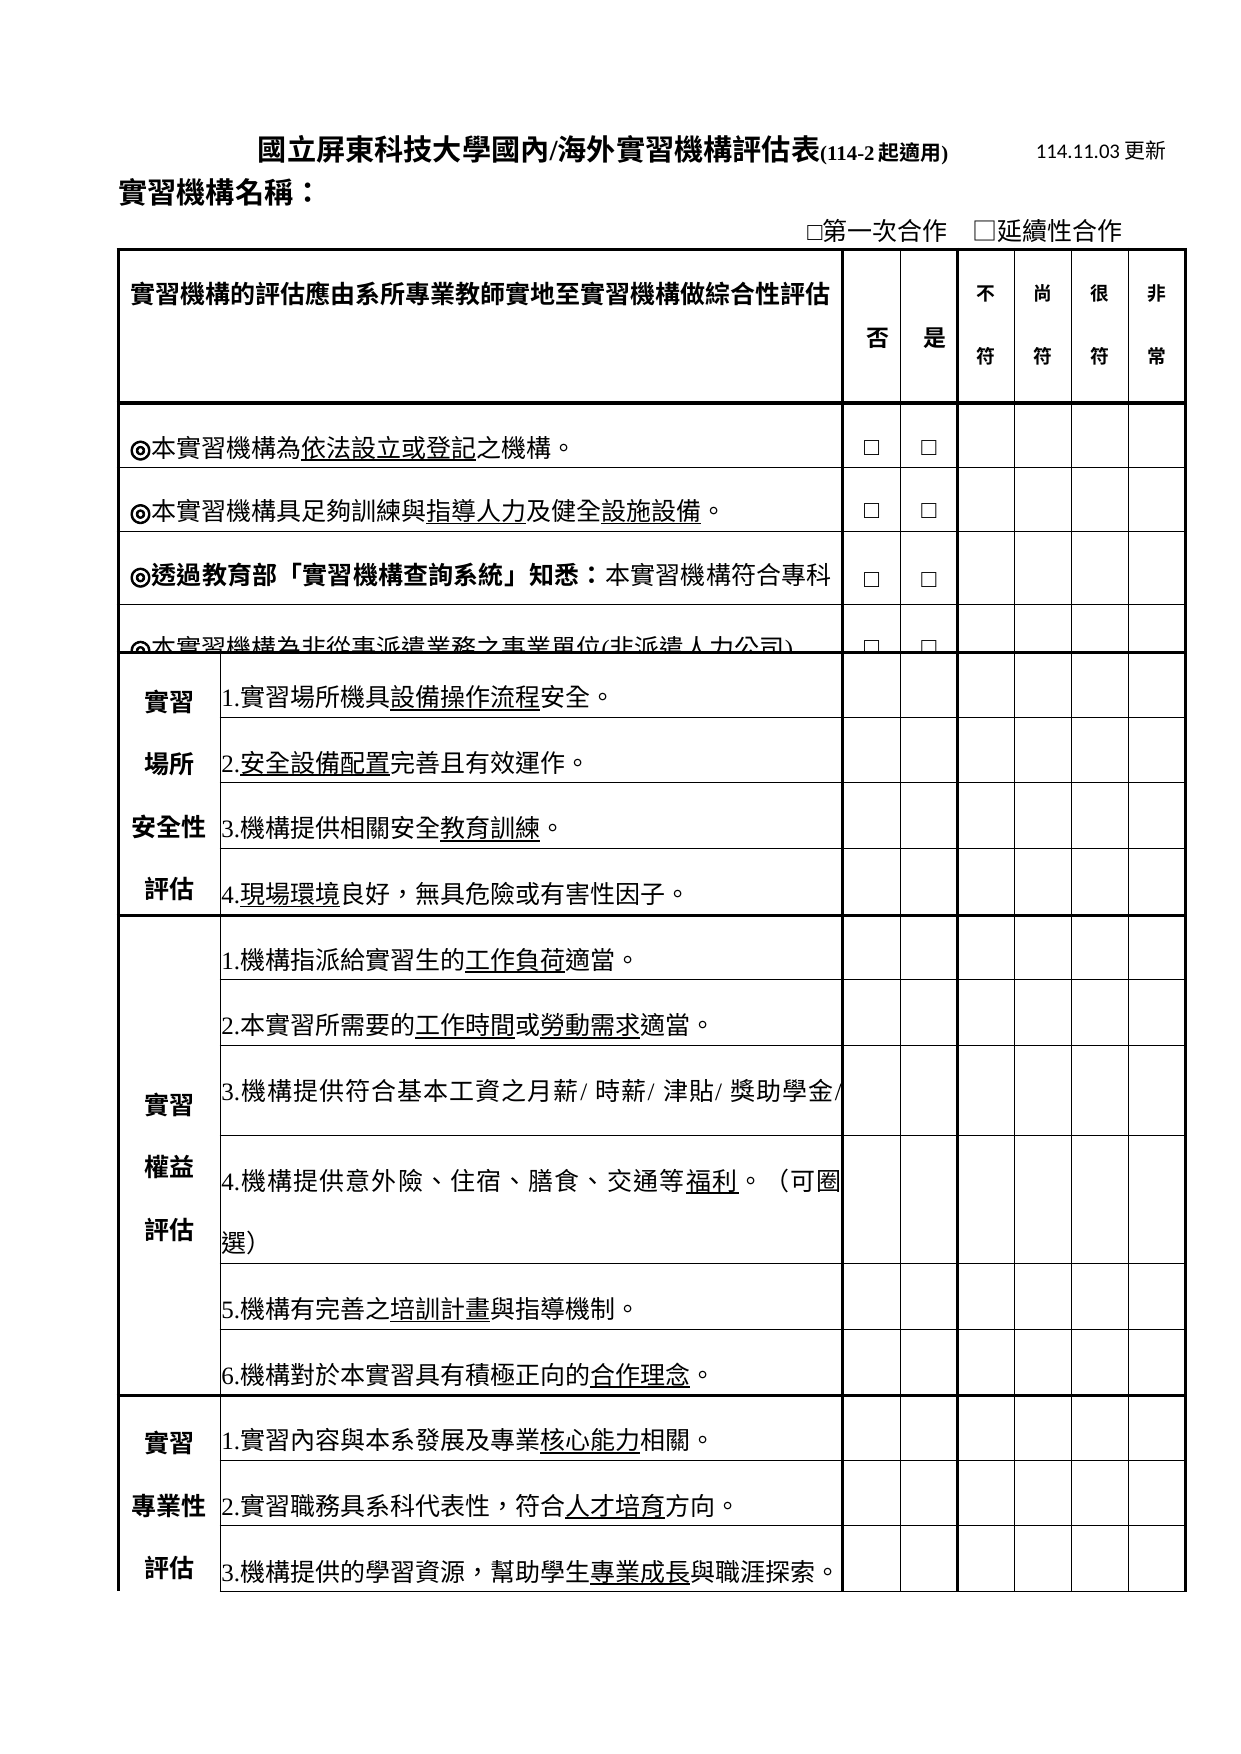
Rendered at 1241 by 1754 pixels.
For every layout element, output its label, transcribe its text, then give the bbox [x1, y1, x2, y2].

table_cell [1129, 1046, 1184, 1135]
table_cell [1129, 1526, 1184, 1591]
table_cell [901, 980, 956, 1045]
table_cell [959, 1046, 1014, 1135]
table_cell [1072, 783, 1128, 848]
table_cell [1015, 783, 1071, 848]
table_cell [1072, 532, 1128, 604]
table_cell [844, 1397, 900, 1460]
table_cell [1129, 468, 1184, 531]
table_cell 1.機構指派給實習生的工作負荷適當。 [221, 917, 841, 979]
table_cell [1129, 1136, 1184, 1263]
table_cell [1015, 468, 1071, 531]
table_cell 5.機構有完善之培訓計畫與指導機制。 [221, 1264, 841, 1328]
table_cell [959, 783, 1014, 848]
table_cell [1129, 783, 1184, 848]
table_cell [1072, 654, 1128, 717]
table_cell [844, 1264, 900, 1328]
table_cell [959, 405, 1014, 467]
table_cell [959, 1264, 1014, 1328]
table_cell □ [844, 405, 900, 467]
table_cell [844, 783, 900, 848]
table_cell [1072, 849, 1128, 913]
table_cell [1015, 405, 1071, 467]
table_cell [1015, 849, 1071, 913]
table_header 不符合： 1分 [959, 251, 1014, 401]
table_cell [1015, 1397, 1071, 1460]
table_cell [1015, 1136, 1071, 1263]
table_cell [901, 849, 956, 913]
table_cell [901, 1136, 956, 1263]
table_cell 4.機構提供意外險、住宿、膳食、交通等福利。（可圈選） [221, 1136, 841, 1263]
table_cell ◎本實習機構為依法設立或登記之機構。 [120, 405, 841, 467]
table_cell 3.機構提供的學習資源，幫助學生專業成長與職涯探索。 [221, 1526, 841, 1591]
table_cell ◎本實習機構為非從事派遣業務之事業單位(非派遣人力公司) [120, 605, 841, 651]
table_cell [1072, 1526, 1128, 1591]
table_cell [1015, 917, 1071, 979]
table_cell □ [844, 532, 900, 604]
table_cell [1072, 1264, 1128, 1328]
table_cell [901, 1461, 956, 1525]
table_cell [901, 654, 956, 717]
table_cell [959, 849, 1014, 913]
table_cell 3.機構提供相關安全教育訓練。 [221, 783, 841, 848]
table_header 否 [844, 251, 900, 401]
table_cell [844, 1526, 900, 1591]
table_cell [901, 917, 956, 979]
table_cell □ [901, 532, 956, 604]
table_cell [1072, 405, 1128, 467]
table_cell [901, 718, 956, 782]
table_header 很符合： 3分 [1072, 251, 1128, 401]
table_cell 1.實習場所機具設備操作流程安全。 [221, 654, 841, 717]
text 國立屏東科技大學國內/海外實習機構評估表(114-2起適用) [118, 127, 1207, 180]
table_cell [1015, 980, 1071, 1045]
table_cell [844, 849, 900, 913]
table_cell [1129, 605, 1184, 651]
table_cell [1072, 980, 1128, 1045]
table_cell □ [901, 605, 956, 651]
table_cell [1015, 532, 1071, 604]
table_cell [959, 1330, 1014, 1394]
table_cell [1129, 1461, 1184, 1525]
table_cell [1129, 849, 1184, 913]
table_cell [959, 718, 1014, 782]
text 114.11.03更新 [1036, 134, 1192, 165]
table_cell [844, 1461, 900, 1525]
table_cell [901, 1046, 956, 1135]
table_cell □ [844, 605, 900, 651]
table_cell [1015, 654, 1071, 717]
table_cell [1015, 1330, 1071, 1394]
table_cell [901, 1264, 956, 1328]
table_cell [901, 783, 956, 848]
table_cell [959, 468, 1014, 531]
table_cell [959, 980, 1014, 1045]
table_cell [1129, 405, 1184, 467]
table_cell [1129, 654, 1184, 717]
table_cell [844, 718, 900, 782]
text □第一次合作 □延續性合作 [118, 212, 1122, 248]
text 實習機構名稱： [118, 169, 1122, 212]
table_cell [1129, 1330, 1184, 1394]
table_cell [1015, 1526, 1071, 1591]
table_cell [1015, 1046, 1071, 1135]
table_cell 3.機構提供符合基本工資之月薪/ 時薪/ 津貼/ 獎助學金/ 無實習待遇。（可圈選） [221, 1046, 841, 1135]
table_cell [1072, 1330, 1128, 1394]
table_cell [1072, 718, 1128, 782]
table_cell □ [901, 468, 956, 531]
table_cell □ [901, 405, 956, 467]
table_cell [844, 1330, 900, 1394]
table_cell [1129, 532, 1184, 604]
table_cell 4.現場環境良好，無具危險或有害性因子。 [221, 849, 841, 913]
table_cell [1072, 1397, 1128, 1460]
table_cell [1072, 1461, 1128, 1525]
table_cell 實習 專業性評估 [120, 1397, 220, 1591]
table_cell [959, 917, 1014, 979]
table_cell [1129, 1397, 1184, 1460]
table_cell [959, 1397, 1014, 1460]
table_cell [1015, 605, 1071, 651]
table_header 是 [901, 251, 956, 401]
table_cell [901, 1526, 956, 1591]
table_cell [1015, 1461, 1071, 1525]
table_cell [844, 1136, 900, 1263]
table_cell [959, 1526, 1014, 1591]
table_cell [901, 1397, 956, 1460]
table_cell [1129, 917, 1184, 979]
table_cell 2.實習職務具系科代表性，符合人才培育方向。 [221, 1461, 841, 1525]
table_cell [844, 980, 900, 1045]
table_cell [959, 532, 1014, 604]
table_header 實習機構的評估應由系所專業教師實地至實習機構做綜合性評估 實習機構評估項目 [120, 251, 841, 401]
table_cell [959, 605, 1014, 651]
table_cell [1015, 1264, 1071, 1328]
table_cell ◎本實習機構具足夠訓練與指導人力及健全設施設備。 [120, 468, 841, 531]
table_cell 2.安全設備配置完善且有效運作。 [221, 718, 841, 782]
table_cell [901, 1330, 956, 1394]
table_cell [844, 654, 900, 717]
table_cell [1129, 980, 1184, 1045]
table_header 尚 符 合： 2分 [1015, 251, 1071, 401]
table_cell 2.本實習所需要的工作時間或勞動需求適當。 [221, 980, 841, 1045]
table_cell [959, 654, 1014, 717]
table_cell [959, 1461, 1014, 1525]
table_cell ◎透過教育部「實習機構查詢系統」知悉：本實習機構符合專科以上學校產學合作實施辦法第6條之2(3~6款)規定。 [120, 532, 841, 604]
table_cell [1015, 718, 1071, 782]
table_cell [1072, 605, 1128, 651]
table_cell [1072, 1136, 1128, 1263]
table_header 非常符合： 4分 [1129, 251, 1184, 401]
table_cell 實習 場所 安全性評估 [120, 654, 220, 913]
table_cell □ [844, 468, 900, 531]
table_cell [844, 917, 900, 979]
table_cell 1.實習內容與本系發展及專業核心能力相關。 [221, 1397, 841, 1460]
table_cell [1129, 1264, 1184, 1328]
table_cell [844, 1046, 900, 1135]
table_cell [1072, 917, 1128, 979]
table_cell [1129, 718, 1184, 782]
table_cell [959, 1136, 1014, 1263]
table_cell [1072, 1046, 1128, 1135]
table_cell 6.機構對於本實習具有積極正向的合作理念。 [221, 1330, 841, 1394]
table_cell [1072, 468, 1128, 531]
table_cell 實習 權益 評估 [120, 917, 220, 1394]
